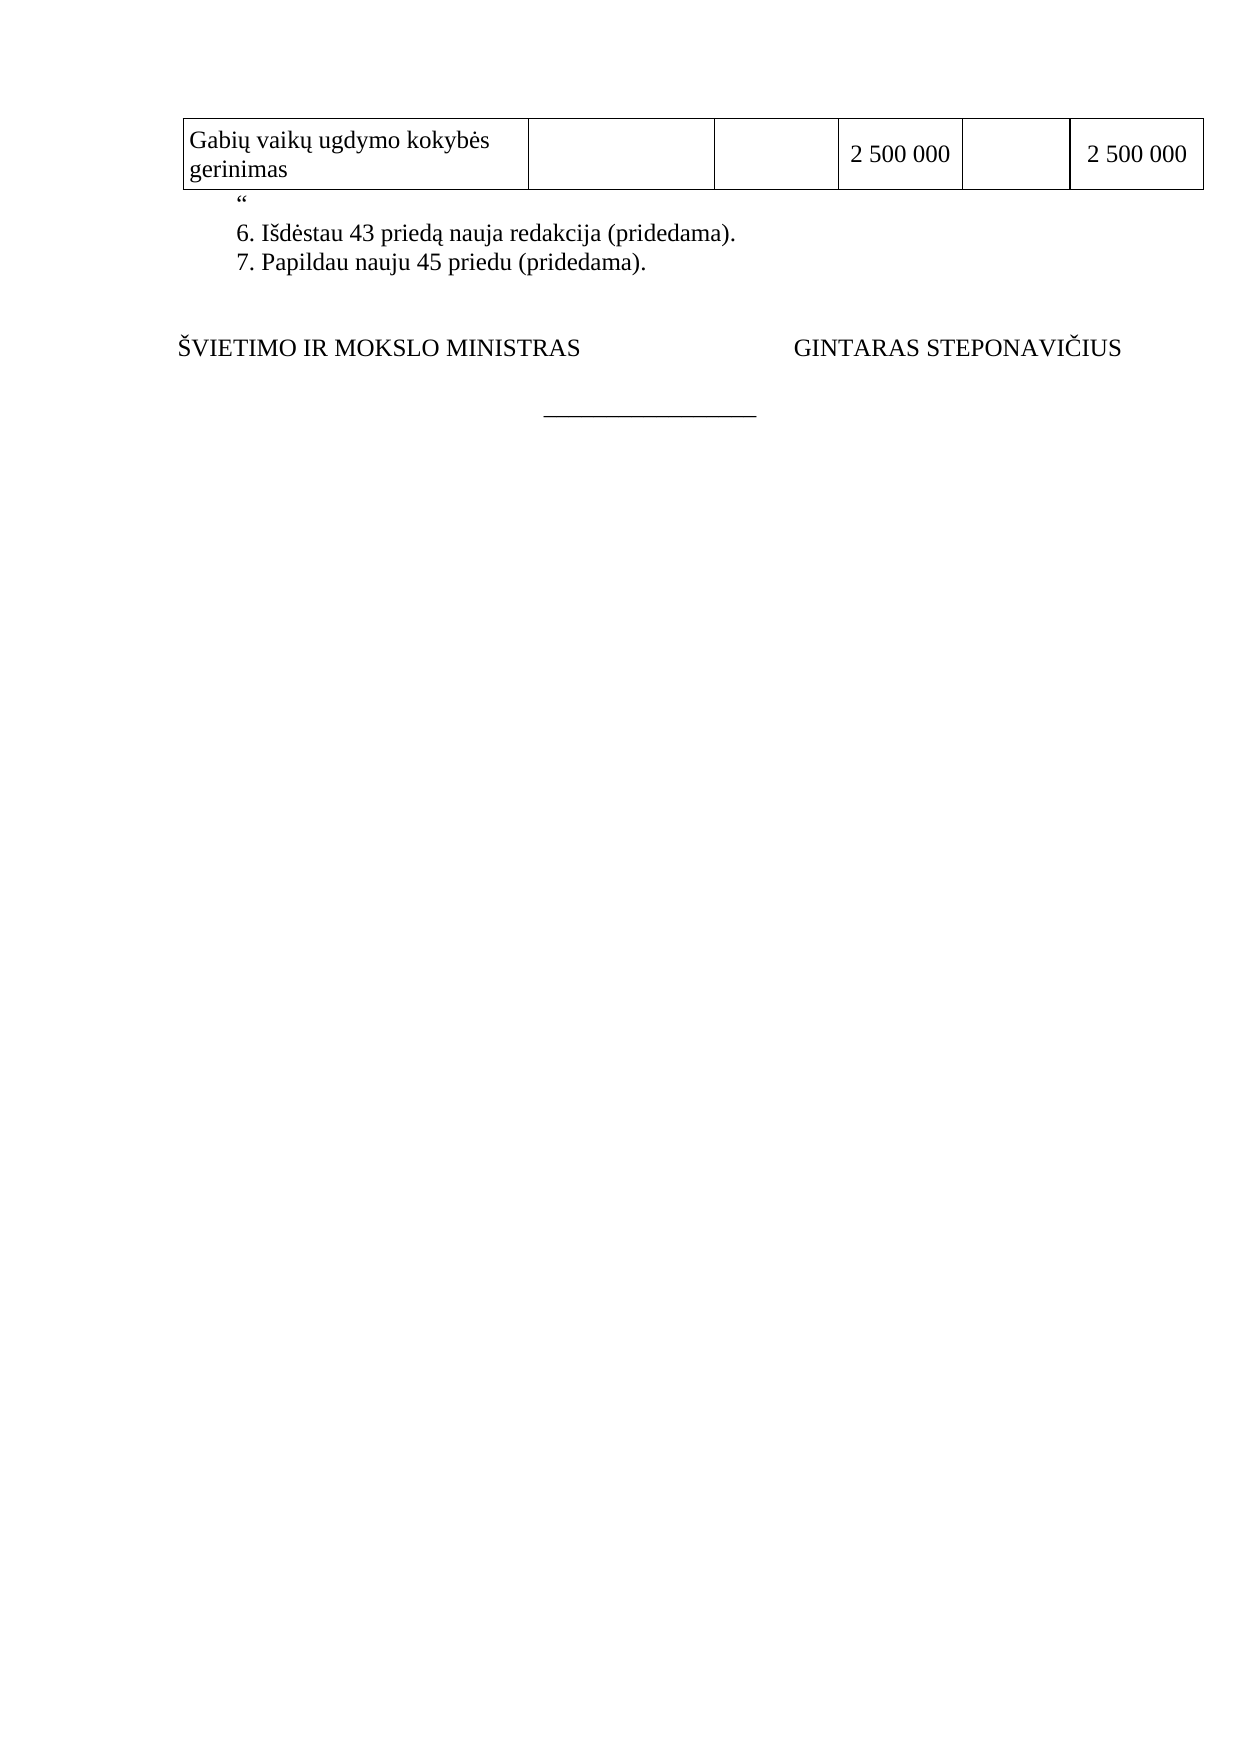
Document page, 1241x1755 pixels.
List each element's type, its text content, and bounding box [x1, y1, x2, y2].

table_header [715, 119, 838, 188]
table_header 2 500 000 [839, 119, 962, 188]
table_header 2 500 000 [1071, 119, 1203, 188]
table_header Gabių vaikų ugdymo kokybės gerinimas [184, 119, 528, 188]
table_header [529, 119, 714, 188]
text _________________ [177, 391, 1122, 419]
table_header [963, 119, 1069, 188]
text 6. Išdėstau 43 priedą nauja redakcija (pridedama). [177, 218, 1122, 247]
text “ [177, 189, 1122, 218]
text 7. Papildau nauju 45 priedu (pridedama). [177, 247, 1122, 276]
text Švietimo ir mokslo ministras Gintaras Steponavičius [177, 333, 1122, 362]
